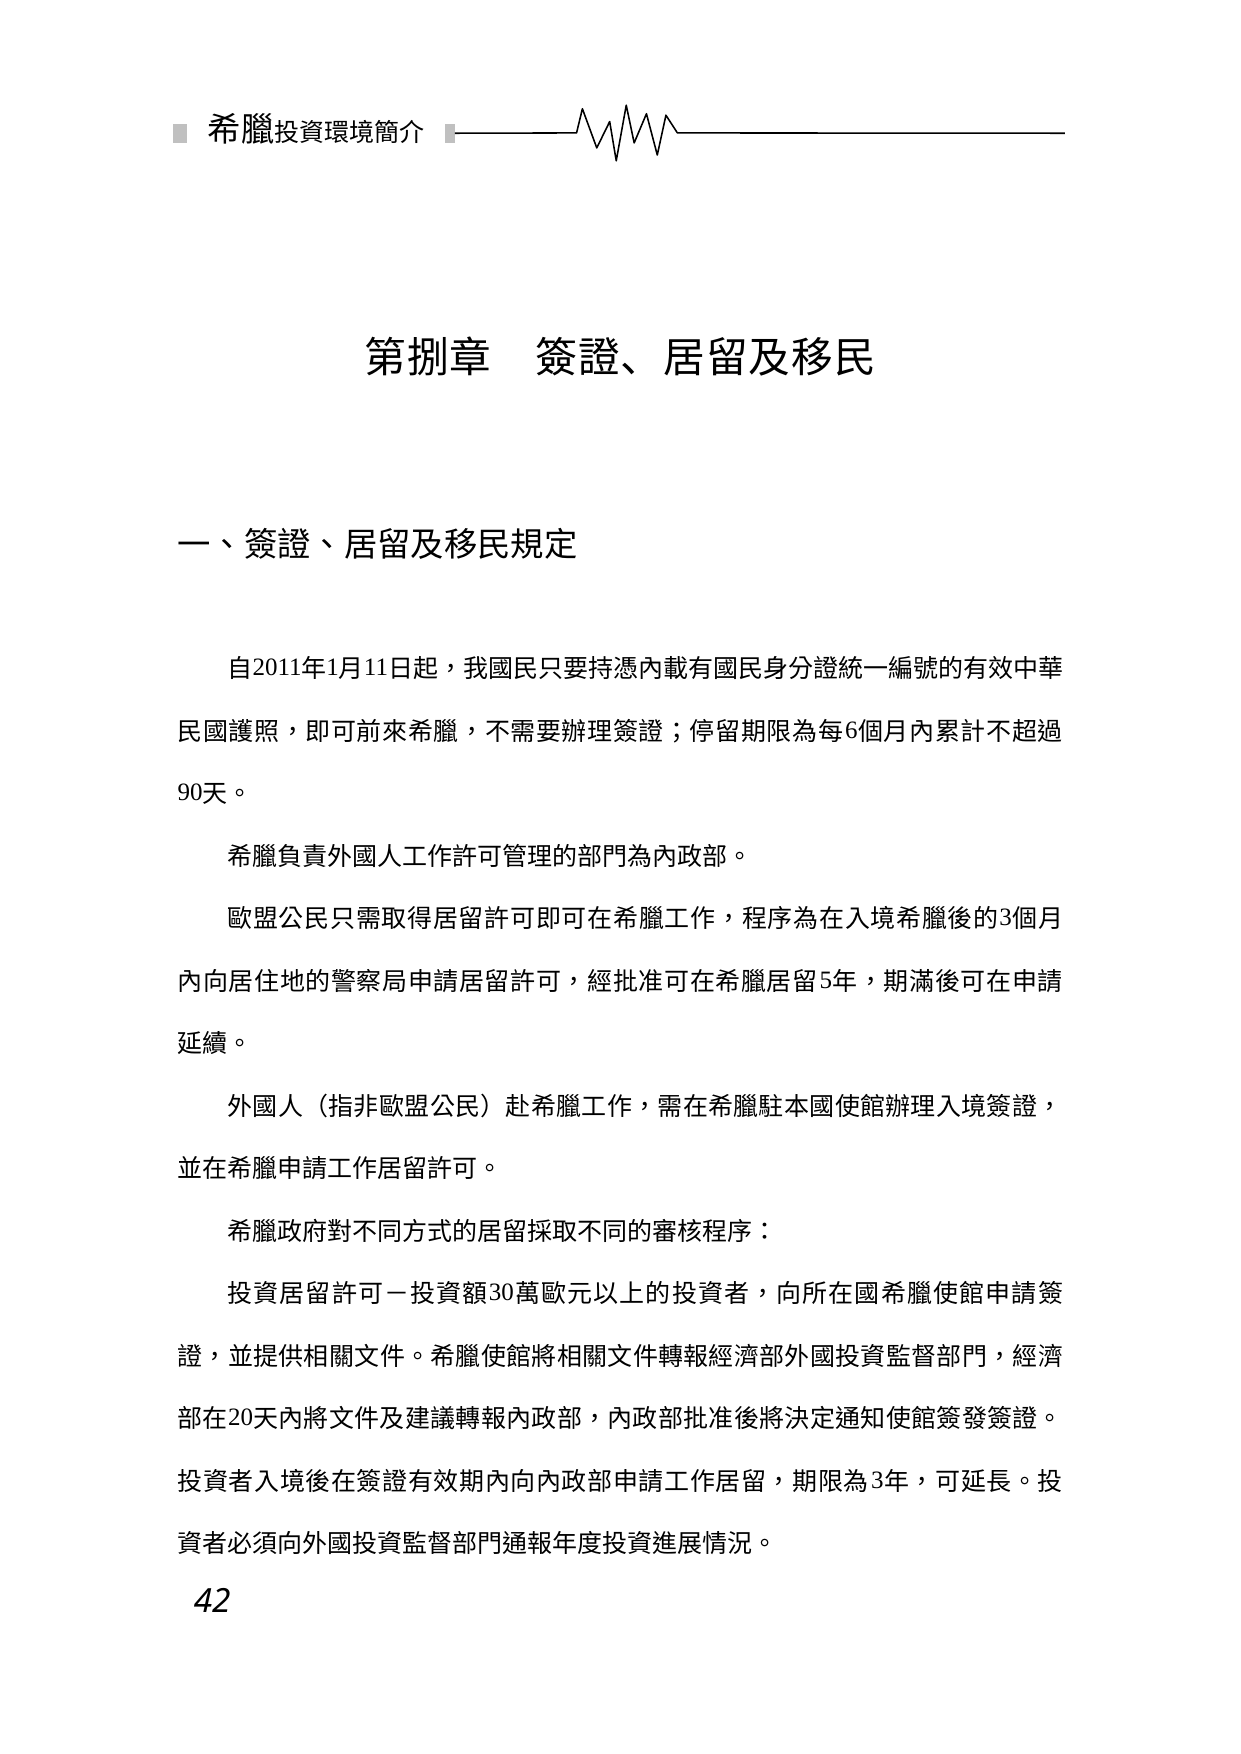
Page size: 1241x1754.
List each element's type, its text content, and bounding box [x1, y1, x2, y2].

text 外國人（指非歐盟公民）赴希臘工作，需在希臘駐本國使館辦理入境簽證，並在希臘申請工作居留許可。 [177, 1063, 1063, 1188]
text 希臘負責外國人工作許可管理的部門為內政部。 [177, 813, 1063, 875]
text 歐盟公民只需取得居留許可即可在希臘工作，程序為在入境希臘後的3個月內向居住地的警察局申請居留許可，經批准可在希臘居留5年，期滿後可在申請延續。 [177, 875, 1063, 1063]
text 希臘政府對不同方式的居留採取不同的審核程序： [177, 1188, 1063, 1250]
text 投資居留許可－投資額30萬歐元以上的投資者，向所在國希臘使館申請簽證，並提供相關文件。希臘使館將相關文件轉報經濟部外國投資監督部門，經濟部在20天內將文件及建議轉報內政部，內政部批准後將決定通知使館簽發簽證。投資者入境後在簽證有效期內向內政部申請工作居留，期限為3年，可延長。投資者必須向外國投資監督部門通報年度投資進展情況。 [177, 1250, 1063, 1563]
text 一、簽證、居留及移民規定 [177, 500, 1063, 563]
text 自2011年1月11日起，我國民只要持憑內載有國民身分證統一編號的有效中華民國護照，即可前來希臘，不需要辦理簽證；停留期限為每6個月內累計不超過90天。 [177, 625, 1063, 813]
text 第捌章 簽證、居留及移民 [177, 313, 1063, 375]
